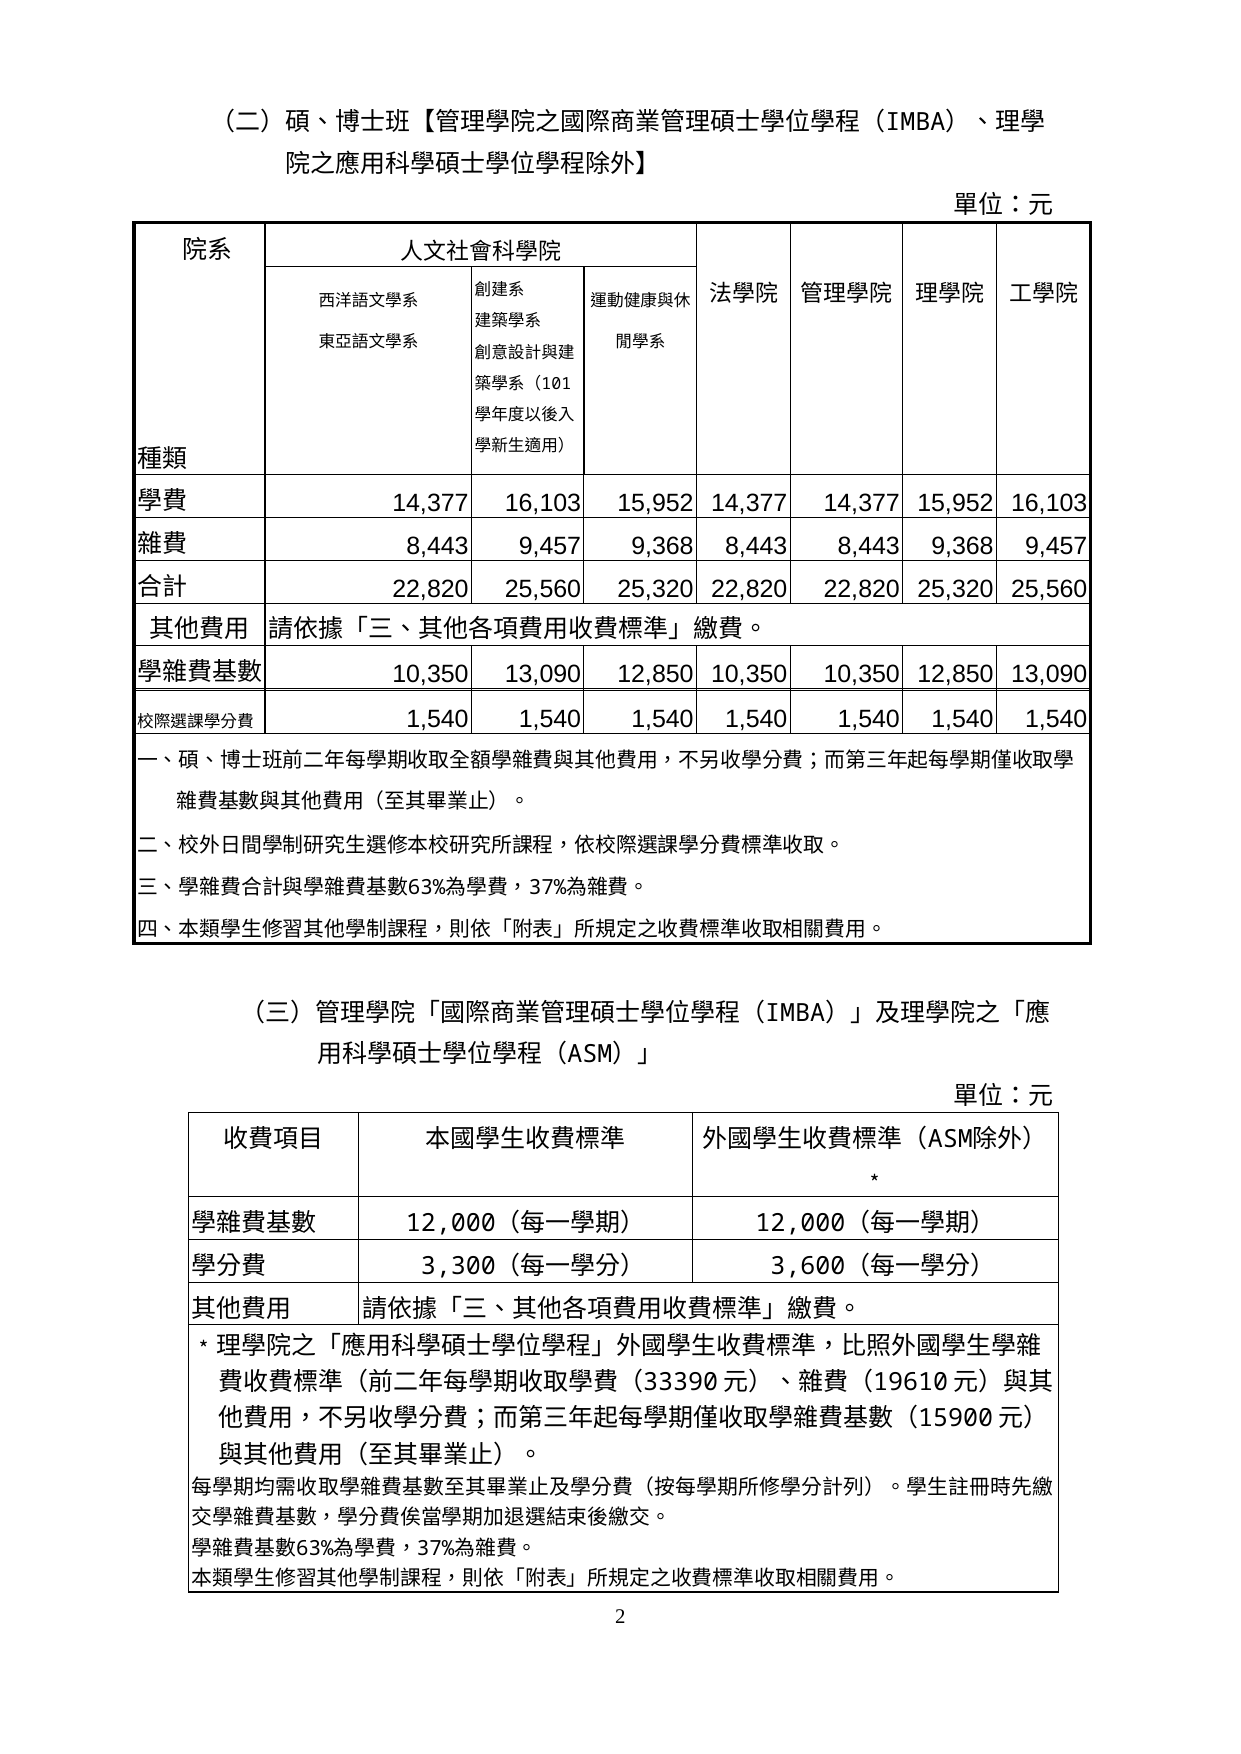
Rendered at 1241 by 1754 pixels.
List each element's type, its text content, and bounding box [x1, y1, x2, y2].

table_cell 16,103 [997, 475, 1089, 517]
table_cell 學分費 [189, 1240, 358, 1282]
table_header 理學院 [903, 224, 996, 474]
table_cell 8,443 [266, 518, 471, 560]
table_cell 一、碩、博士班前二年每學期收取全額學雜費與其他費用，不另收學分費；而第三年起每學期僅收取學雜費基數與其他費用（至其畢業止）。 二、校外日間學制研究生選修本校研究所課程，依校際選課學分費標準收取。 三、學雜費合計與學雜費基數63%為學費，37%為雜費。 四、本類學生修習其他學制課程，則依「附表」所規定之收費標準收取相關費用。 [136, 734, 1089, 942]
table_cell 12,850 [584, 646, 696, 688]
table_header 管理學院 [791, 224, 902, 474]
table_cell 15,952 [903, 475, 996, 517]
table_cell 25,320 [584, 561, 696, 602]
table_cell 22,820 [791, 561, 902, 602]
table_cell 12,000（每一學期） [359, 1197, 692, 1239]
text （三）管理學院「國際商業管理碩士學位學程（IMBA）」及理學院之「應用科學碩士學位學程（ASM）」 [240, 987, 1053, 1070]
table_cell 14,377 [266, 475, 471, 517]
table_cell 14,377 [697, 475, 790, 517]
table_cell 校際選課學分費 [136, 691, 264, 733]
table_cell 10,350 [697, 646, 790, 688]
text （二）碩、博士班【管理學院之國際商業管理碩士學位學程（IMBA）、理學院之應用科學碩士學位學程除外】 [210, 96, 1053, 179]
table_cell 創建系 建築學系 創意設計與建築學系（101學年度以後入學新生適用） [472, 267, 583, 474]
text 單位：元 [225, 179, 1053, 221]
table_cell 12,850 [903, 646, 996, 688]
table_cell 1,540 [697, 691, 790, 733]
table_cell 16,103 [472, 475, 583, 517]
table_cell 8,443 [697, 518, 790, 560]
table_cell 其他費用 [136, 604, 264, 645]
table_cell 雜費 [136, 518, 264, 560]
table_cell 1,540 [791, 691, 902, 733]
table_cell 9,457 [997, 518, 1089, 560]
table_header 院系 種類 [136, 224, 264, 474]
table_cell 13,090 [997, 646, 1089, 688]
table_cell 其他費用 [189, 1283, 358, 1324]
table_cell 10,350 [791, 646, 902, 688]
table_cell 12,000（每一學期） [693, 1197, 1058, 1239]
table_cell 1,540 [997, 691, 1089, 733]
table_cell 13,090 [472, 646, 583, 688]
table_header 外國學生收費標準（ASM除外）﹡ [693, 1113, 1058, 1196]
table_cell 25,560 [997, 561, 1089, 602]
table_cell 9,368 [584, 518, 696, 560]
table_cell 1,540 [903, 691, 996, 733]
table_cell 1,540 [472, 691, 583, 733]
table_cell 1,540 [584, 691, 696, 733]
table_cell 合計 [136, 561, 264, 602]
text 單位：元 [187, 1070, 1053, 1112]
table_cell 請依據「三、其他各項費用收費標準」繳費。 [359, 1283, 1058, 1324]
table_cell 3,600（每一學分） [693, 1240, 1058, 1282]
table_cell 學費 [136, 475, 264, 517]
table_cell 9,368 [903, 518, 996, 560]
table_cell 14,377 [791, 475, 902, 517]
table_cell 學雜費基數 [136, 646, 264, 688]
table_cell 25,560 [472, 561, 583, 602]
table_cell 22,820 [697, 561, 790, 602]
table_cell 10,350 [266, 646, 471, 688]
table_header 本國學生收費標準 [359, 1113, 692, 1196]
table_cell 22,820 [266, 561, 471, 602]
table_cell 9,457 [472, 518, 583, 560]
table_cell 1,540 [266, 691, 471, 733]
table_cell 25,320 [903, 561, 996, 602]
table_header 法學院 [697, 224, 790, 474]
table_header 收費項目 [189, 1113, 358, 1196]
table_cell 西洋語文學系 東亞語文學系 [266, 267, 471, 474]
table_cell 3,300（每一學分） [359, 1240, 692, 1282]
table_cell 學雜費基數 [189, 1197, 358, 1239]
table_cell 8,443 [791, 518, 902, 560]
table_cell 15,952 [584, 475, 696, 517]
table_header 工學院 [997, 224, 1089, 474]
table_cell 請依據「三、其他各項費用收費標準」繳費。 [266, 604, 1089, 645]
table_header 人文社會科學院 [266, 224, 696, 266]
table_cell 運動健康與休閒學系 [585, 267, 696, 474]
table_cell ﹡理學院之「應用科學碩士學位學程」外國學生收費標準，比照外國學生學雜費收費標準（前二年每學期收取學費（33390元）、雜費（19610元）與其他費用，不另收學分費；而第三年起每學期僅收取學雜費基數（15900元）與其他費用（至其畢業止）。 每學期均需收取學雜費基數至其畢業止及學分費（按每學期所修學分計列）。學生註冊時先繳交學雜費基數，學分費俟當學期加退選結束後繳交。 學雜費基數63%為學費，37%為雜費。 本類學生修習其他學制課程，則依「附表」所規定之收費標準收取相關費用。 [189, 1325, 1058, 1591]
